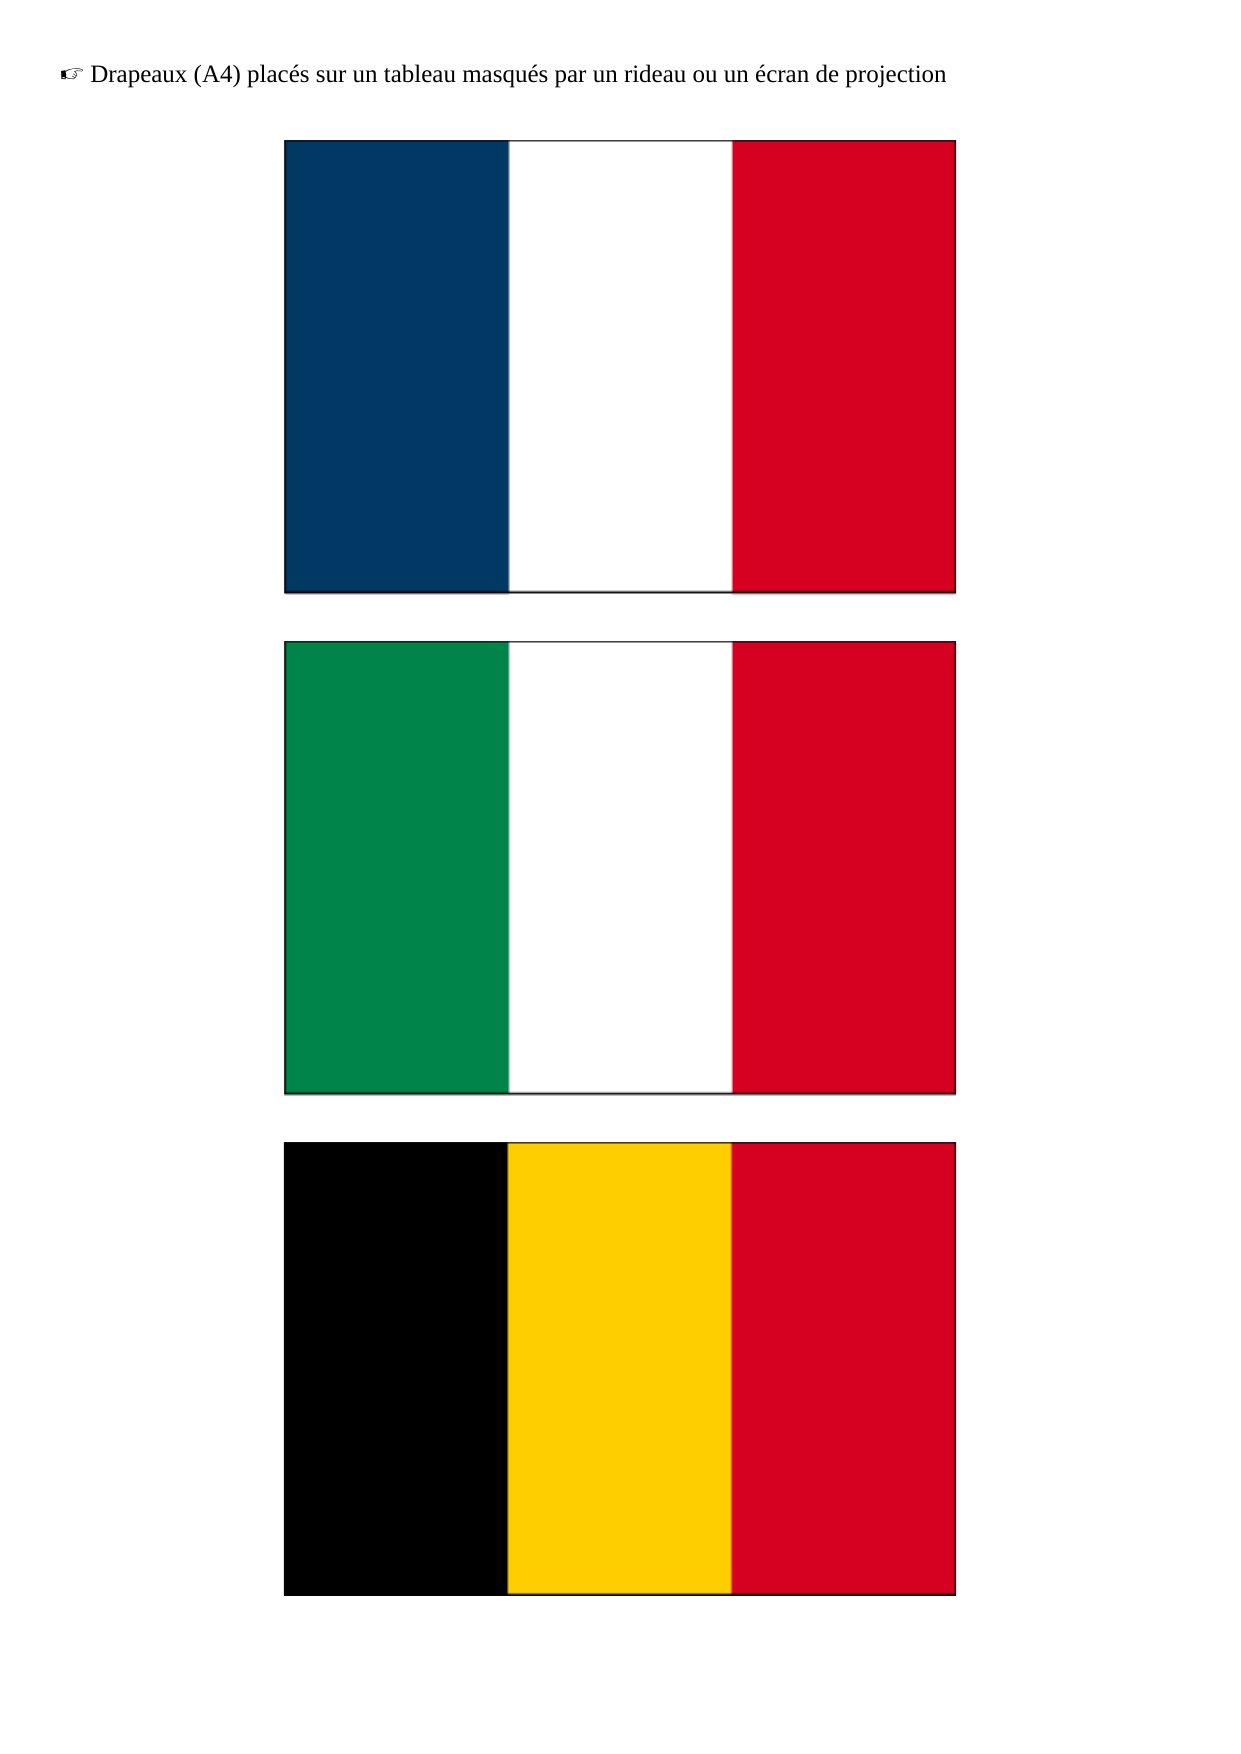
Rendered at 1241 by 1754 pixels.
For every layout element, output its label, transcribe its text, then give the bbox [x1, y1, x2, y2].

text  Drapeaux (A4) placés sur un tableau masqués par un rideau ou un écran de projection [59, 59, 1181, 88]
picture [283, 140, 957, 595]
picture [283, 1142, 957, 1596]
picture [283, 641, 957, 1096]
